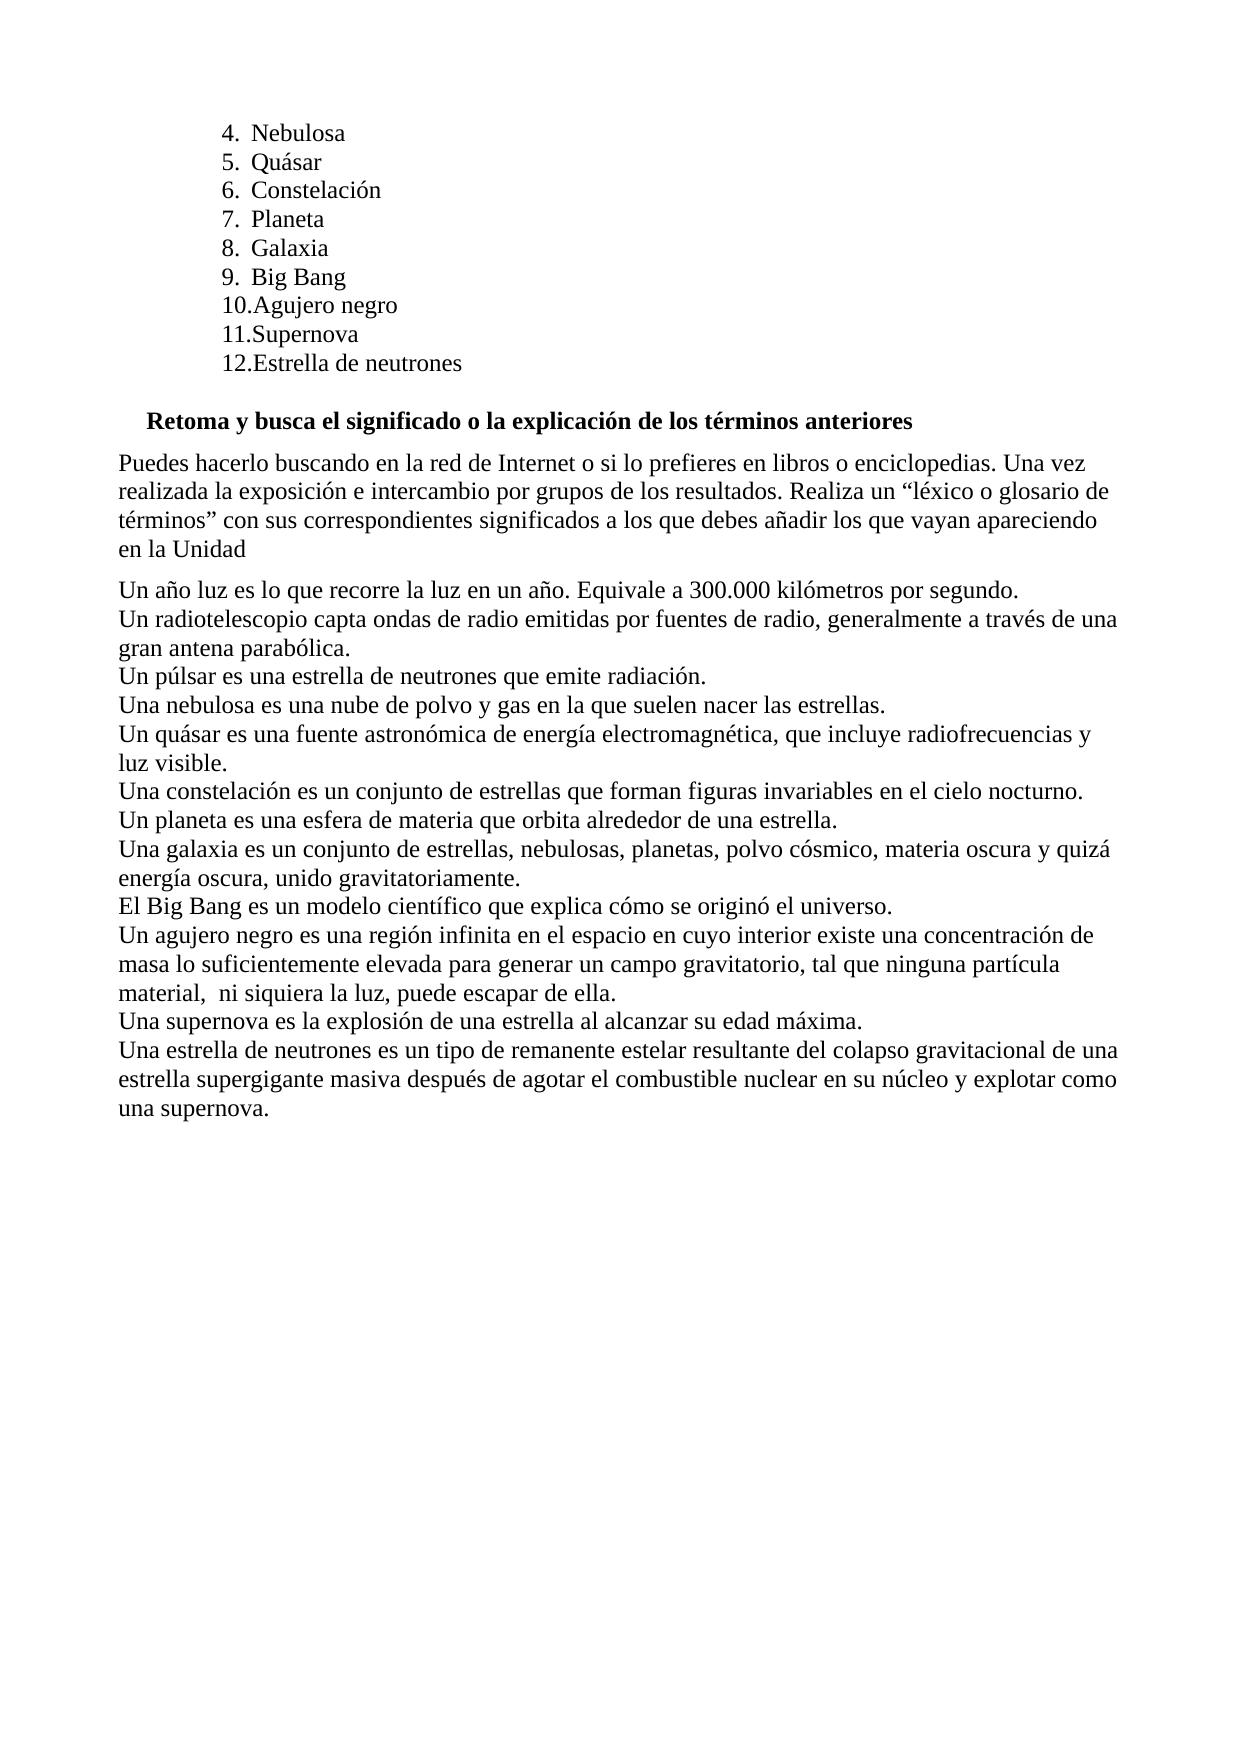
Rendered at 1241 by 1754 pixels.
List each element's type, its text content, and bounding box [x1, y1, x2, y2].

text El Big Bang es un modelo científico que explica cómo se originó el universo. [118, 891, 1122, 920]
text Una supernova es la explosión de una estrella al alcanzar su edad máxima. [118, 1006, 1122, 1035]
list Nebulosa [221, 118, 1063, 147]
text Una constelación es un conjunto de estrellas que forman figuras invariables en el cielo nocturno. [118, 776, 1122, 805]
list Planeta [221, 204, 1063, 233]
list Big Bang [221, 262, 1063, 291]
text Un quásar es una fuente astronómica de energía electromagnética, que incluye radiofrecuencias y luz visible. [118, 719, 1122, 776]
list Estrella de neutrones [221, 348, 1063, 377]
text Un año luz es lo que recorre la luz en un año. Equivale a 300.000 kilómetros por segundo. [118, 575, 1122, 604]
list Supernova [221, 319, 1063, 348]
text Retoma y busca el significado o la explicación de los términos anteriores [118, 406, 1122, 435]
list Agujero negro [221, 291, 1063, 319]
text Un agujero negro es una región infinita en el espacio en cuyo interior existe una concentración de masa lo suficientemente elevada para generar un campo gravitatorio, tal que ninguna partícula material, ni siquiera la luz, puede escapar de ella. [118, 920, 1122, 1006]
text Puedes hacerlo buscando en la red de Internet o si lo prefieres en libros o enciclopedias. Una vez realizada la exposición e intercambio por grupos de los resultados. Realiza un “léxico o glosario de términos” con sus correspondientes significados a los que debes añadir los que vayan apareciendo en la Unidad [118, 448, 1122, 563]
text Un radiotelescopio capta ondas de radio emitidas por fuentes de radio, generalmente a través de una gran antena parabólica. [118, 604, 1122, 661]
text Un púlsar es una estrella de neutrones que emite radiación. [118, 661, 1122, 690]
list Galaxia [221, 233, 1063, 262]
text Una nebulosa es una nube de polvo y gas en la que suelen nacer las estrellas. [118, 690, 1122, 719]
text Una estrella de neutrones es un tipo de remanente estelar resultante del colapso gravitacional de una estrella supergigante masiva después de agotar el combustible nuclear en su núcleo y explotar como una supernova. [118, 1035, 1122, 1121]
text Una galaxia es un conjunto de estrellas, nebulosas, planetas, polvo cósmico, materia oscura y quizá energía oscura, unido gravitatoriamente. [118, 834, 1122, 891]
text Un planeta es una esfera de materia que orbita alrededor de una estrella. [118, 805, 1122, 834]
list Quásar [221, 147, 1063, 176]
list Constelación [221, 176, 1063, 204]
